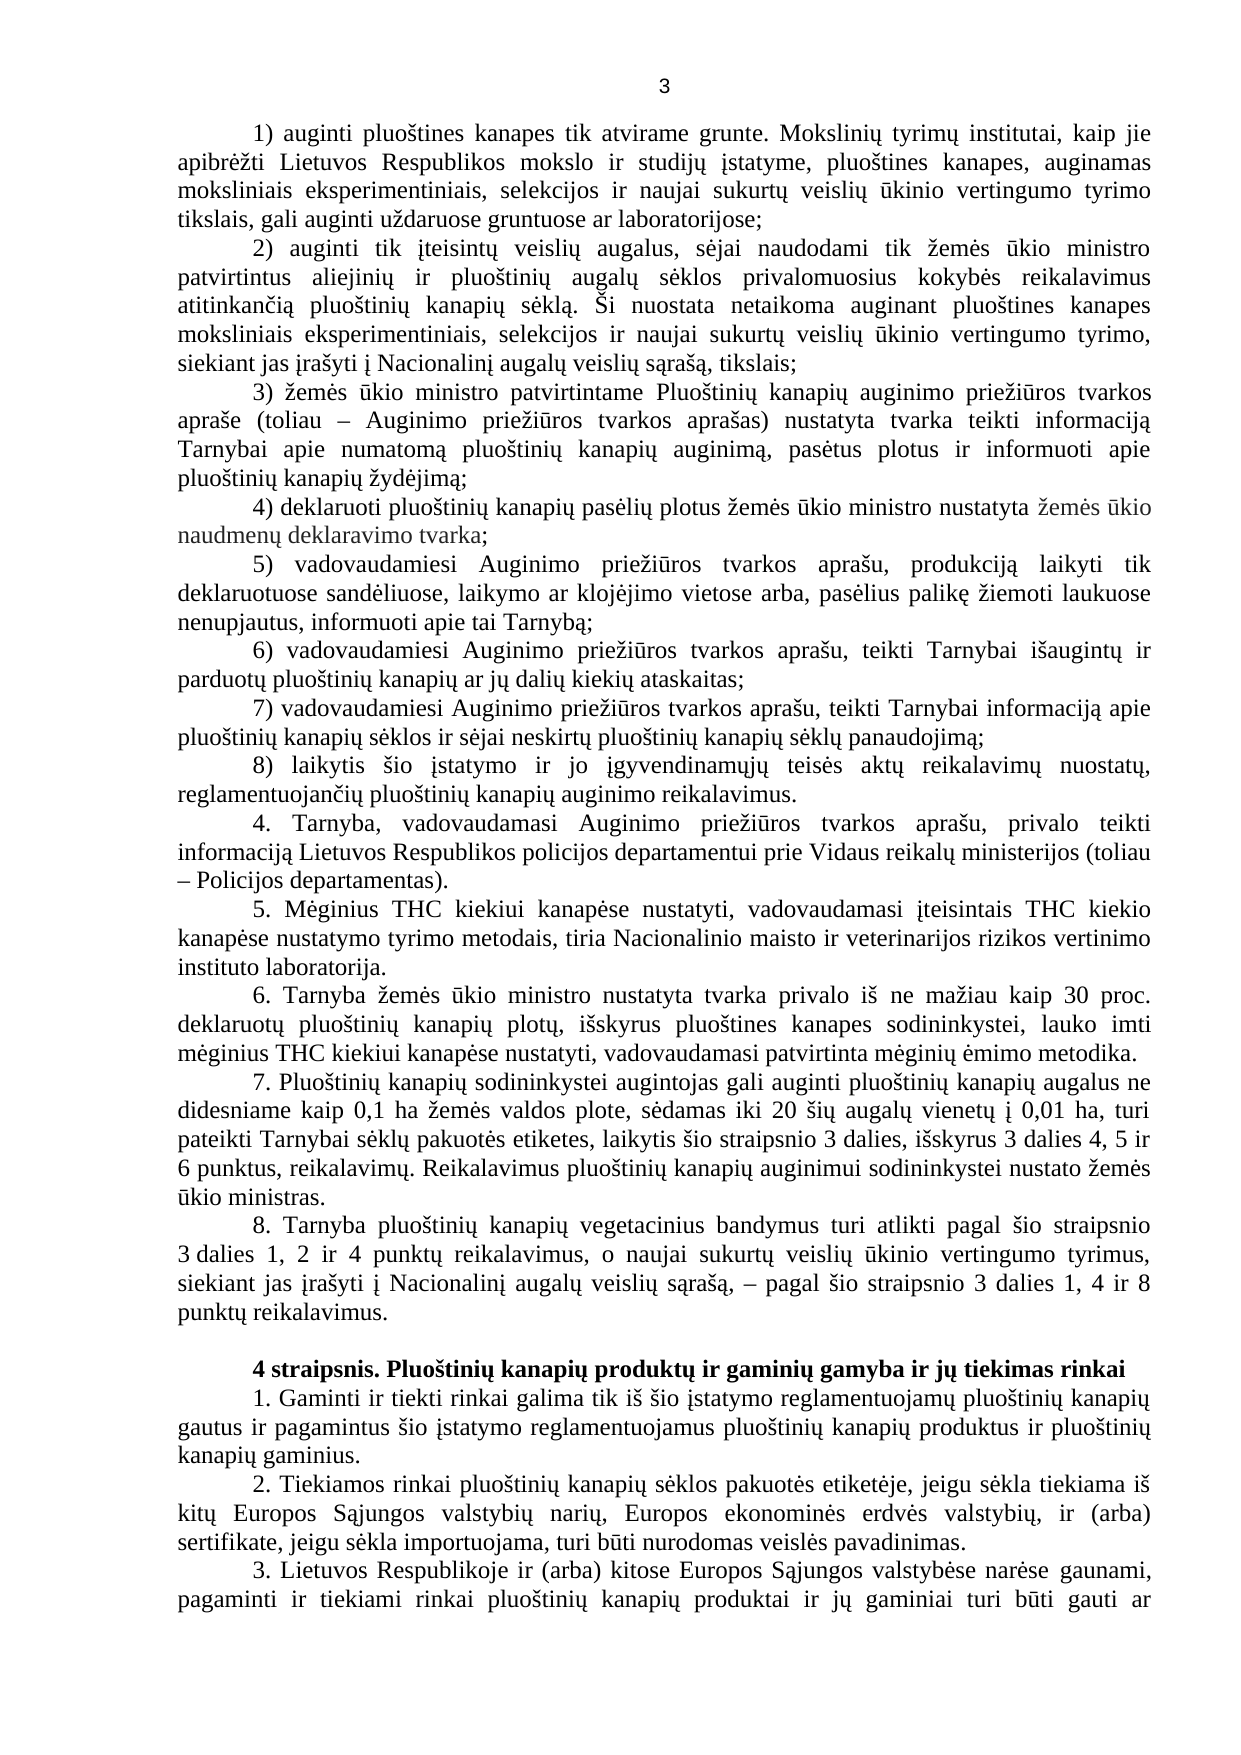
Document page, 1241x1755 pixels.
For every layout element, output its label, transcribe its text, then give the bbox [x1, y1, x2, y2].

text 7. Pluoštinių kanapių sodininkystei augintojas gali auginti pluoštinių kanapių augalus ne didesniame kaip 0,1 ha žemės valdos plote, sėdamas iki 20 šių augalų vienetų į 0,01 ha, turi pateikti Tarnybai sėklų pakuotės etiketes, laikytis šio straipsnio 3 dalies, išskyrus 3 dalies 4, 5 ir 6 punktus, reikalavimų. Reikalavimus pluoštinių kanapių auginimui sodininkystei nustato žemės ūkio ministras. [177, 1067, 1152, 1211]
text 2) auginti tik įteisintų veislių augalus, sėjai naudodami tik žemės ūkio ministro patvirtintus aliejinių ir pluoštinių augalų sėklos privalomuosius kokybės reikalavimus atitinkančią pluoštinių kanapių sėklą. Ši nuostata netaikoma auginant pluoštines kanapes moksliniais eksperimentiniais, selekcijos ir naujai sukurtų veislių ūkinio vertingumo tyrimo, siekiant jas įrašyti į Nacionalinį augalų veislių sąrašą, tikslais; [177, 233, 1152, 377]
text 1) auginti pluoštines kanapes tik atvirame grunte. Mokslinių tyrimų institutai, kaip jie apibrėžti Lietuvos Respublikos mokslo ir studijų įstatyme, pluoštines kanapes, auginamas moksliniais eksperimentiniais, selekcijos ir naujai sukurtų veislių ūkinio vertingumo tyrimo tikslais, gali auginti uždaruose gruntuose ar laboratorijose; [177, 118, 1152, 233]
text 3. Lietuvos Respublikoje ir (arba) kitose Europos Sąjungos valstybėse narėse gaunami, pagaminti ir tiekiami rinkai pluoštinių kanapių produktai ir jų gaminiai turi būti gauti ar [177, 1556, 1152, 1613]
text 4 straipsnis. Pluoštinių kanapių produktų ir gaminių gamyba ir jų tiekimas rinkai [177, 1354, 1152, 1383]
text 4) deklaruoti pluoštinių kanapių pasėlių plotus žemės ūkio ministro nustatyta žemės ūkio naudmenų deklaravimo tvarka; [177, 492, 1152, 549]
text 8. Tarnyba pluoštinių kanapių vegetacinius bandymus turi atlikti pagal šio straipsnio 3 dalies 1, 2 ir 4 punktų reikalavimus, o naujai sukurtų veislių ūkinio vertingumo tyrimus, siekiant jas įrašyti į Nacionalinį augalų veislių sąrašą, – pagal šio straipsnio 3 dalies 1, 4 ir 8 punktų reikalavimus. [177, 1211, 1152, 1326]
text 4. Tarnyba, vadovaudamasi Auginimo priežiūros tvarkos aprašu, privalo teikti informaciją Lietuvos Respublikos policijos departamentui prie Vidaus reikalų ministerijos (toliau – Policijos departamentas). [177, 808, 1152, 894]
text 8) laikytis šio įstatymo ir jo įgyvendinamųjų teisės aktų reikalavimų nuostatų, reglamentuojančių pluoštinių kanapių auginimo reikalavimus. [177, 751, 1152, 808]
text 6) vadovaudamiesi Auginimo priežiūros tvarkos aprašu, teikti Tarnybai išaugintų ir parduotų pluoštinių kanapių ar jų dalių kiekių ataskaitas; [177, 636, 1152, 693]
text 2. Tiekiamos rinkai pluoštinių kanapių sėklos pakuotės etiketėje, jeigu sėkla tiekiama iš kitų Europos Sąjungos valstybių narių, Europos ekonominės erdvės valstybių, ir (arba) sertifikate, jeigu sėkla importuojama, turi būti nurodomas veislės pavadinimas. [177, 1469, 1152, 1556]
text 5) vadovaudamiesi Auginimo priežiūros tvarkos aprašu, produkciją laikyti tik deklaruotuose sandėliuose, laikymo ar klojėjimo vietose arba, pasėlius palikę žiemoti laukuose nenupjautus, informuoti apie tai Tarnybą; [177, 549, 1152, 636]
text 6. Tarnyba žemės ūkio ministro nustatyta tvarka privalo iš ne mažiau kaip 30 proc. deklaruotų pluoštinių kanapių plotų, išskyrus pluoštines kanapes sodininkystei, lauko imti mėginius THC kiekiui kanapėse nustatyti, vadovaudamasi patvirtinta mėginių ėmimo metodika. [177, 981, 1152, 1067]
text 3) žemės ūkio ministro patvirtintame Pluoštinių kanapių auginimo priežiūros tvarkos apraše (toliau – Auginimo priežiūros tvarkos aprašas) nustatyta tvarka teikti informaciją Tarnybai apie numatomą pluoštinių kanapių auginimą, pasėtus plotus ir informuoti apie pluoštinių kanapių žydėjimą; [177, 377, 1152, 492]
text 5. Mėginius THC kiekiui kanapėse nustatyti, vadovaudamasi įteisintais THC kiekio kanapėse nustatymo tyrimo metodais, tiria Nacionalinio maisto ir veterinarijos rizikos vertinimo instituto laboratorija. [177, 894, 1152, 981]
text 1. Gaminti ir tiekti rinkai galima tik iš šio įstatymo reglamentuojamų pluoštinių kanapių gautus ir pagamintus šio įstatymo reglamentuojamus pluoštinių kanapių produktus ir pluoštinių kanapių gaminius. [177, 1383, 1152, 1469]
text 7) vadovaudamiesi Auginimo priežiūros tvarkos aprašu, teikti Tarnybai informaciją apie pluoštinių kanapių sėklos ir sėjai neskirtų pluoštinių kanapių sėklų panaudojimą; [177, 693, 1152, 751]
